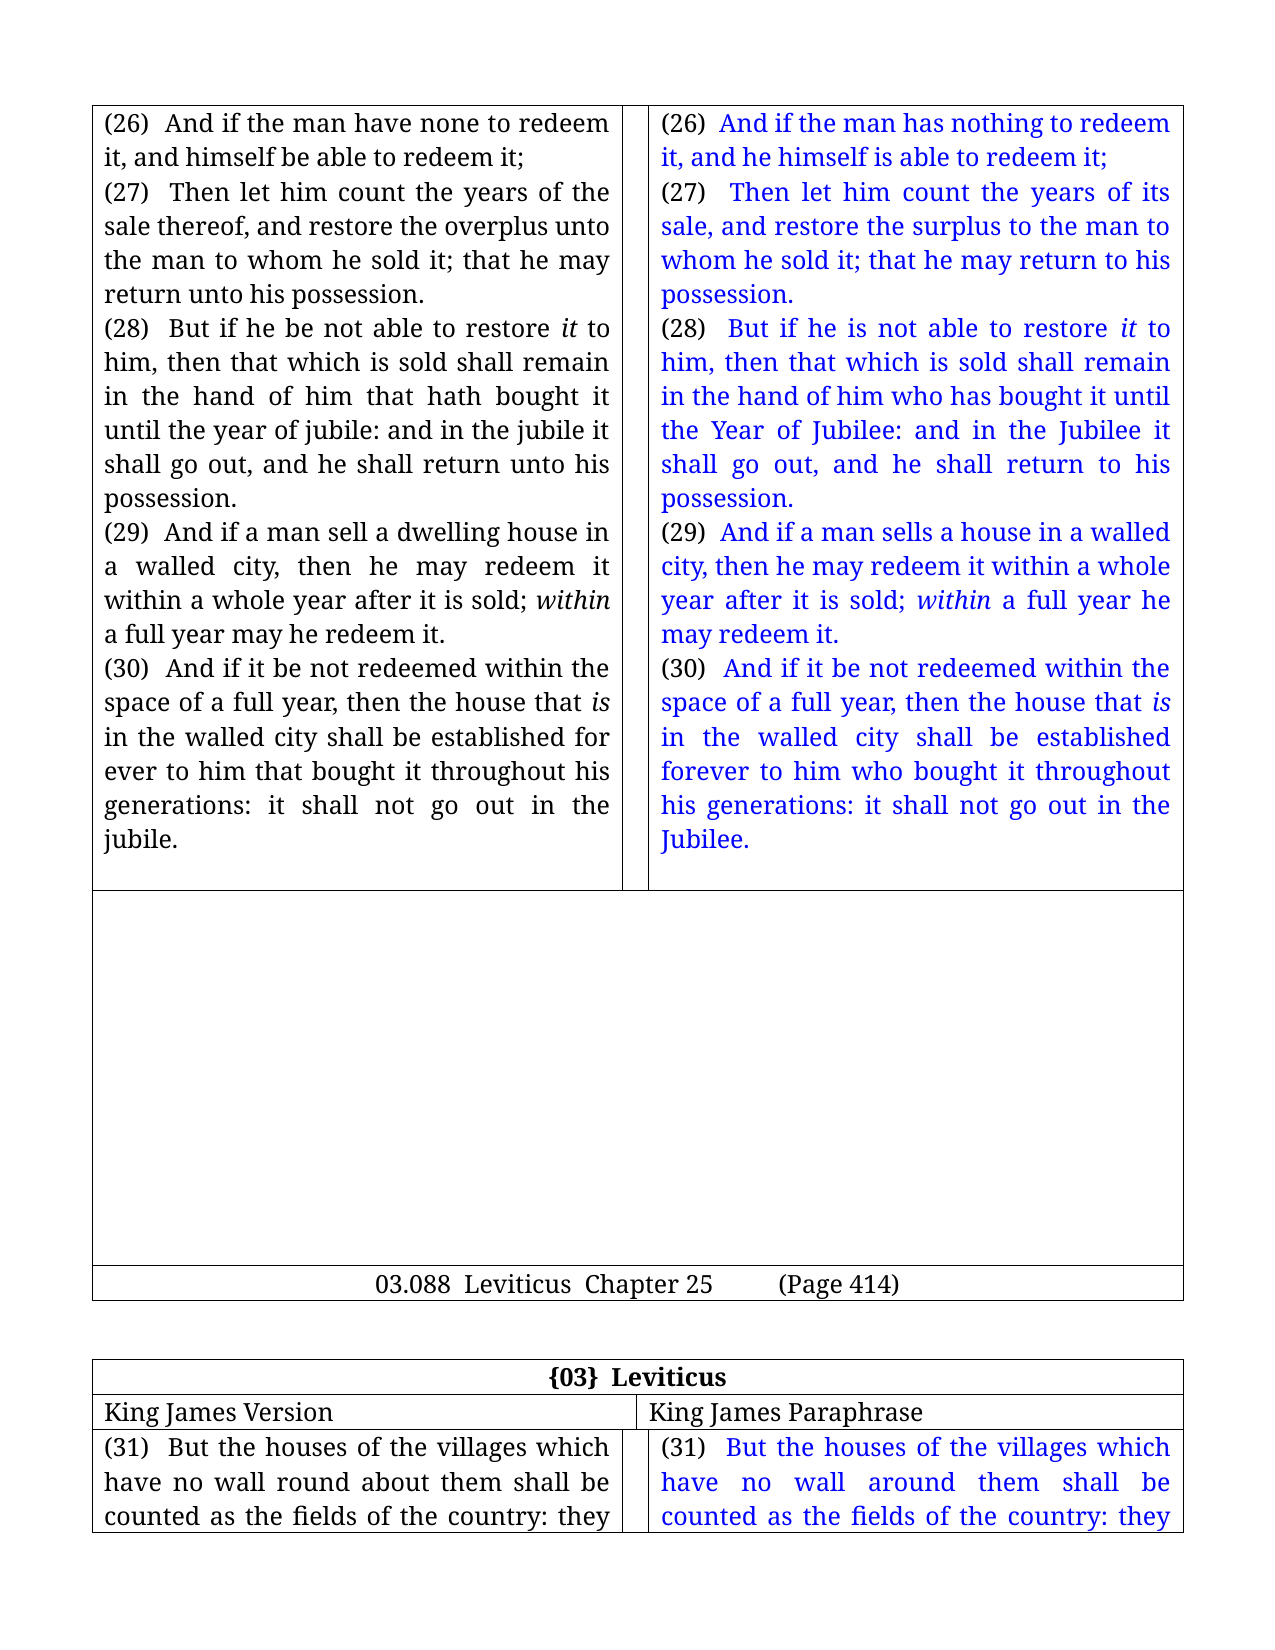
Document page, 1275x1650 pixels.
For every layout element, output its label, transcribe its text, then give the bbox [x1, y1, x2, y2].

table_cell [93, 891, 1183, 1265]
table_cell (26) And if the man have none to redeem it, and himself be able to redeem it; (27) Then let him count the years of the sale thereof, and restore the overplus unto the man to whom he sold it; that he may return unto his possession. (28) But if he be not able to restore it to him, then that which is sold shall remain in the hand of him that hath bought it until the year of jubile: and in the jubile it shall go out, and he shall return unto his possession. (29) And if a man sell a dwelling house in a walled city, then he may redeem it within a whole year after it is sold; within a full year may he redeem it. (30) And if it be not redeemed within the space of a full year, then the house that is in the walled city shall be established for ever to him that bought it throughout his generations: it shall not go out in the jubile. [93, 106, 622, 889]
table_cell (31) But the houses of the villages which have no wall round about them shall be counted as the fields of the country: they [93, 1430, 622, 1532]
table_cell King James Version [93, 1395, 636, 1429]
table_cell 03.088 Leviticus Chapter 25 (Page 414) [93, 1266, 1183, 1300]
table_header {03} Leviticus [93, 1360, 1183, 1394]
table_cell [623, 1430, 648, 1532]
table_cell King James Paraphrase [637, 1395, 1183, 1429]
table_cell [623, 106, 648, 889]
table_cell (31) But the houses of the villages which have no wall around them shall be counted as the fields of the country: they [649, 1430, 1183, 1532]
table_cell (26) And if the man has nothing to redeem it, and he himself is able to redeem it; (27) Then let him count the years of its sale, and restore the surplus to the man to whom he sold it; that he may return to his possession. (28) But if he is not able to restore it to him, then that which is sold shall remain in the hand of him who has bought it until the Year of Jubilee: and in the Jubilee it shall go out, and he shall return to his possession. (29) And if a man sells a house in a walled city, then he may redeem it within a whole year after it is sold; within a full year he may redeem it. (30) And if it be not redeemed within the space of a full year, then the house that is in the walled city shall be established forever to him who bought it throughout his generations: it shall not go out in the Jubilee. [649, 106, 1183, 889]
